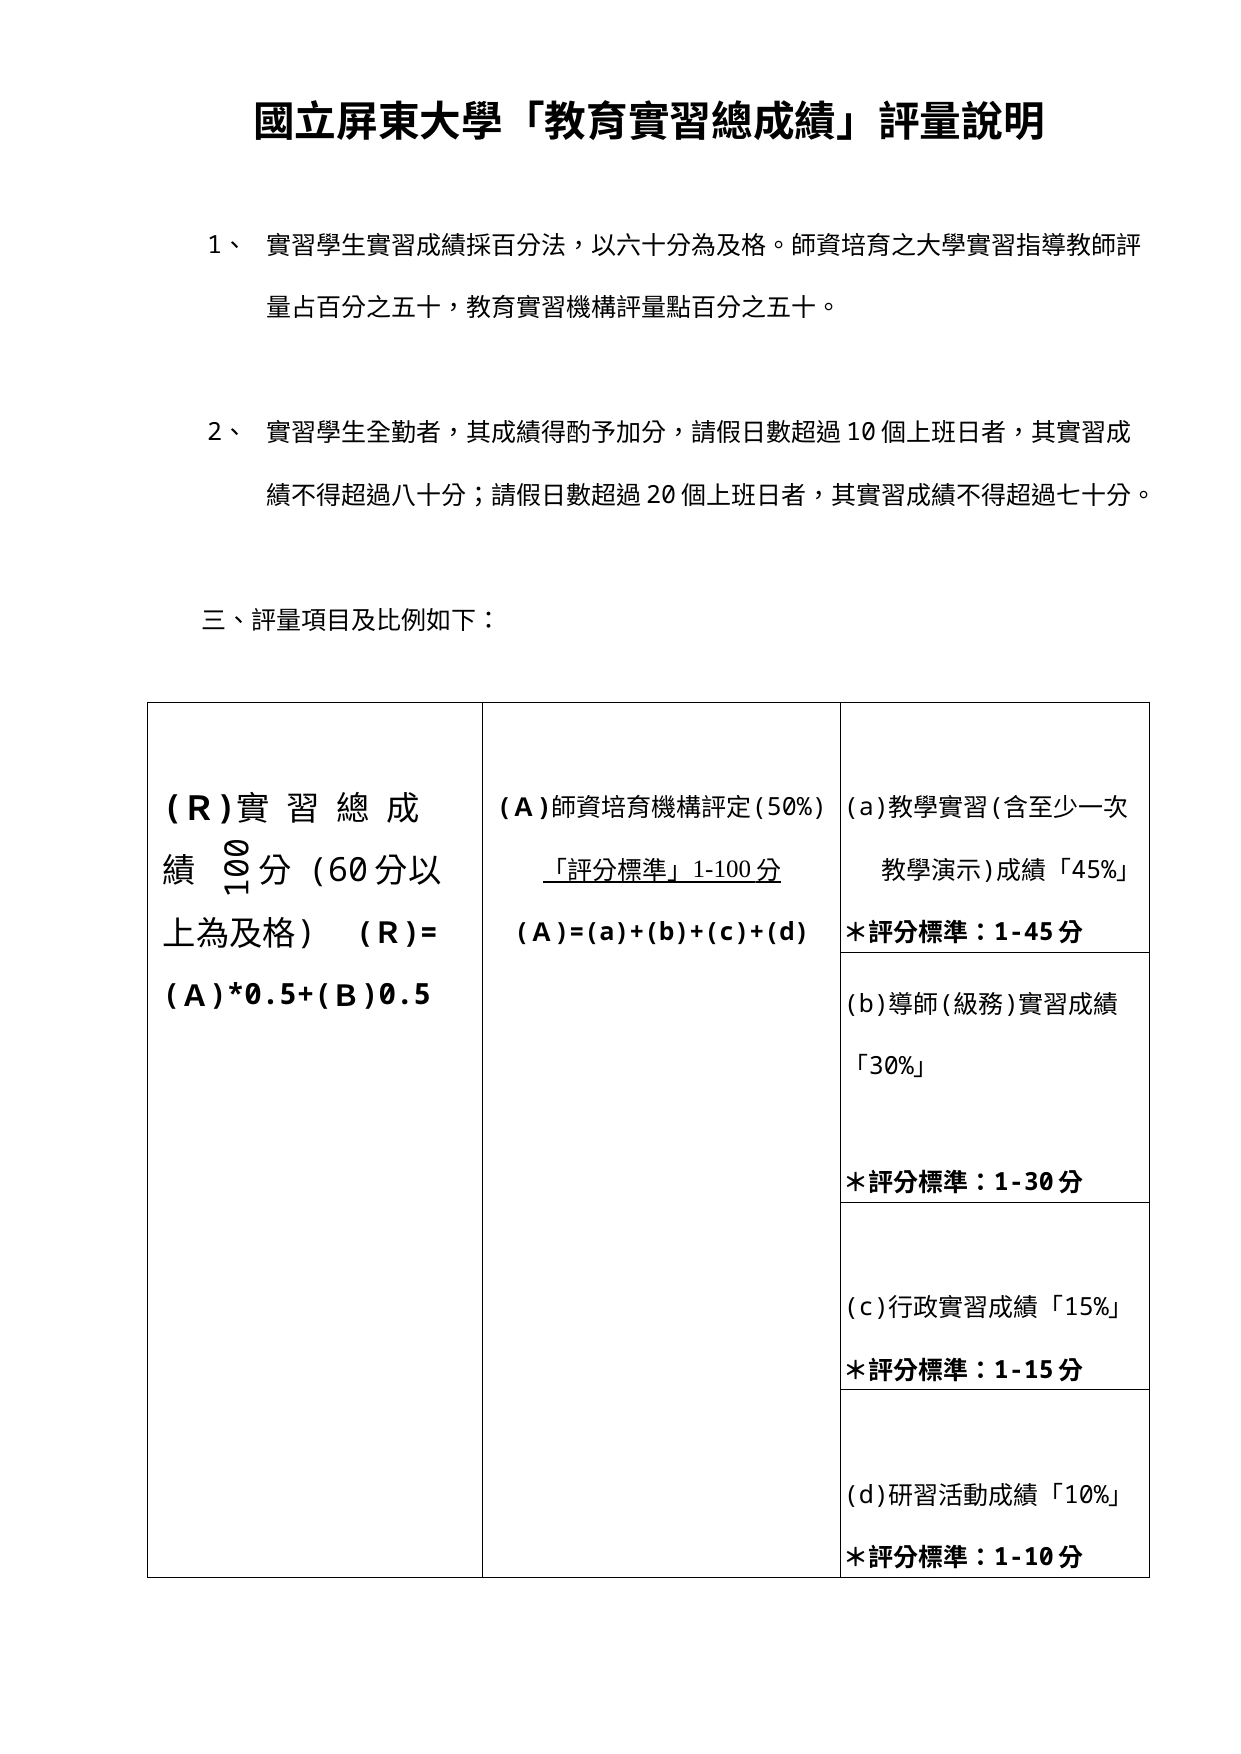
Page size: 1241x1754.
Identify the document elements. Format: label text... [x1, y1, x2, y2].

table_cell (c)行政實習成績「15%」 ＊評分標準：1-15分 [841, 1203, 1149, 1389]
text 國立屏東大學「教育實習總成績」評量說明 [148, 77, 1150, 139]
text 三、評量項目及比例如下： [201, 577, 1150, 639]
table_cell (d)研習活動成績「10%」 ＊評分標準：1-10分 [841, 1390, 1149, 1577]
table_header (Ｒ)實 習 總 成 績 100分 (60分以上為及格) (Ｒ)=(Ａ)*0.5+(Ｂ)0.5 [148, 703, 482, 1577]
list 實習學生全勤者，其成績得酌予加分，請假日數超過10個上班日者，其實習成績不得超過八十分；請假日數超過20個上班日者，其實習成績不得超過七十分。 [207, 389, 1150, 514]
list 實習學生實習成績採百分法，以六十分為及格。師資培育之大學實習指導教師評量占百分之五十，教育實習機構評量點百分之五十。 [207, 202, 1150, 327]
table_header (Ａ)師資培育機構評定(50%) 「評分標準」1-100分 (Ａ)=(a)+(b)+(c)+(d) [483, 703, 840, 1577]
table_header (a)教學實習(含至少一次教學演示)成績「45%」 ＊評分標準：1-45分 [841, 703, 1149, 952]
table_cell (b)導師(級務)實習成績「30%」 ＊評分標準：1-30分 [841, 953, 1149, 1202]
